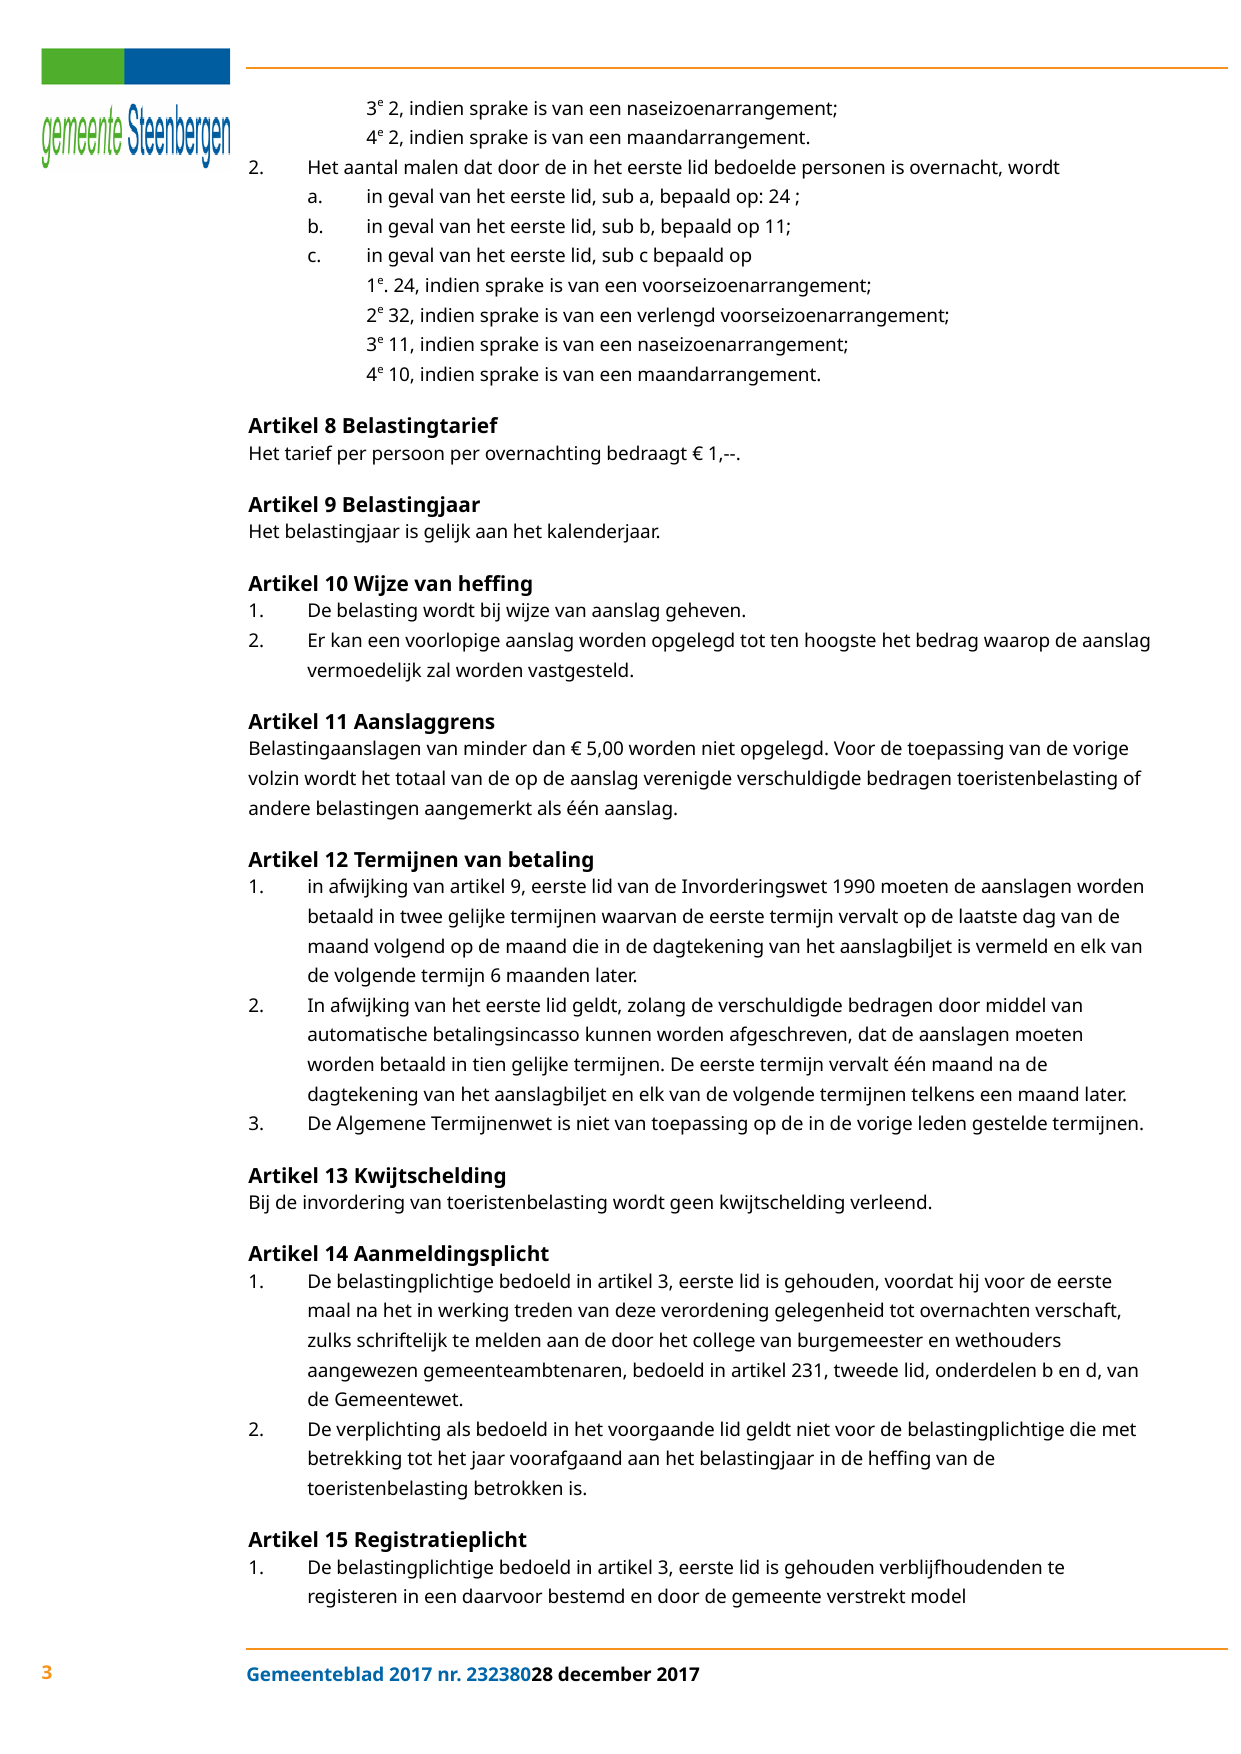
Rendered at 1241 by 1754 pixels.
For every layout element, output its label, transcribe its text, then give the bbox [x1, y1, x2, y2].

text Artikel 11 Aanslaggrens [248, 707, 1152, 736]
text Artikel 10 Wijze van heffing [248, 569, 1152, 598]
list 3e 11, indien sprake is van een naseizoenarrangement; [307, 331, 1152, 357]
text Artikel 9 Belastingjaar [248, 490, 1152, 519]
list 2e 32, indien sprake is van een verlengd voorseizoenarrangement; [307, 302, 1152, 328]
list Het aantal malen dat door de in het eerste lid bedoelde personen is overnacht, wordt [248, 154, 1152, 180]
text Artikel 8 Belastingtarief [248, 411, 1152, 440]
list 4e 2, indien sprake is van een maandarrangement. [307, 124, 1152, 150]
text Bij de invordering van toeristenbelasting wordt geen kwijtschelding verleend. [248, 1189, 1152, 1215]
text Het tarief per persoon per overnachting bedraagt € 1,--. [248, 440, 1152, 466]
text Artikel 14 Aanmeldingsplicht [248, 1239, 1152, 1268]
list De Algemene Termijnenwet is niet van toepassing op de in de vorige leden gestelde termijnen. [248, 1110, 1152, 1136]
list In afwijking van het eerste lid geldt, zolang de verschuldigde bedragen door middel van automatische betalingsincasso kunnen worden afgeschreven, dat de aanslagen moeten worden betaald in tien gelijke termijnen. De eerste termijn vervalt één maand na de dagtekening van het aanslagbiljet en elk van de volgende termijnen telkens een maand later. [248, 992, 1152, 1106]
list Er kan een voorlopige aanslag worden opgelegd tot ten hoogste het bedrag waarop de aanslag vermoedelijk zal worden vastgesteld. [248, 627, 1152, 682]
list 4e 10, indien sprake is van een maandarrangement. [307, 361, 1152, 387]
list De belastingplichtige bedoeld in artikel 3, eerste lid is gehouden verblijfhoudenden te registeren in een daarvoor bestemd en door de gemeente verstrekt model [248, 1554, 1152, 1609]
text Het belastingjaar is gelijk aan het kalenderjaar. [248, 519, 1152, 544]
list 3e 2, indien sprake is van een naseizoenarrangement; [307, 95, 1152, 121]
text Artikel 12 Termijnen van betaling [248, 845, 1152, 874]
picture [41, 47, 231, 172]
list in geval van het eerste lid, sub a, bepaald op: 24 ; [307, 183, 1152, 209]
list De belasting wordt bij wijze van aanslag geheven. [248, 598, 1152, 623]
list in geval van het eerste lid, sub c bepaald op [307, 243, 1152, 268]
list De verplichting als bedoeld in het voorgaande lid geldt niet voor de belastingplichtige die met betrekking tot het jaar voorafgaand aan het belastingjaar in de heffing van de toeristenbelasting betrokken is. [248, 1416, 1152, 1501]
list De belastingplichtige bedoeld in artikel 3, eerste lid is gehouden, voordat hij voor de eerste maal na het in werking treden van deze verordening gelegenheid tot overnachten verschaft, zulks schriftelijk te melden aan de door het college van burgemeester en wethouders aangewezen gemeenteambtenaren, bedoeld in artikel 231, tweede lid, onderdelen b en d, van de Gemeentewet. [248, 1268, 1152, 1412]
list in geval van het eerste lid, sub b, bepaald op 11; [307, 213, 1152, 239]
text Artikel 13 Kwijtschelding [248, 1161, 1152, 1189]
list 1e. 24, indien sprake is van een voorseizoenarrangement; [307, 272, 1152, 298]
text Artikel 15 Registratieplicht [248, 1526, 1152, 1554]
list in afwijking van artikel 9, eerste lid van de Invorderingswet 1990 moeten de aanslagen worden betaald in twee gelijke termijnen waarvan de eerste termijn vervalt op de laatste dag van de maand volgend op de maand die in de dagtekening van het aanslagbiljet is vermeld en elk van de volgende termijn 6 maanden later. [248, 874, 1152, 988]
text Belastingaanslagen van minder dan € 5,00 worden niet opgelegd. Voor de toepassing van de vorige volzin wordt het totaal van de op de aanslag verenigde verschuldigde bedragen toeristenbelasting of andere belastingen aangemerkt als één aanslag. [248, 736, 1152, 821]
